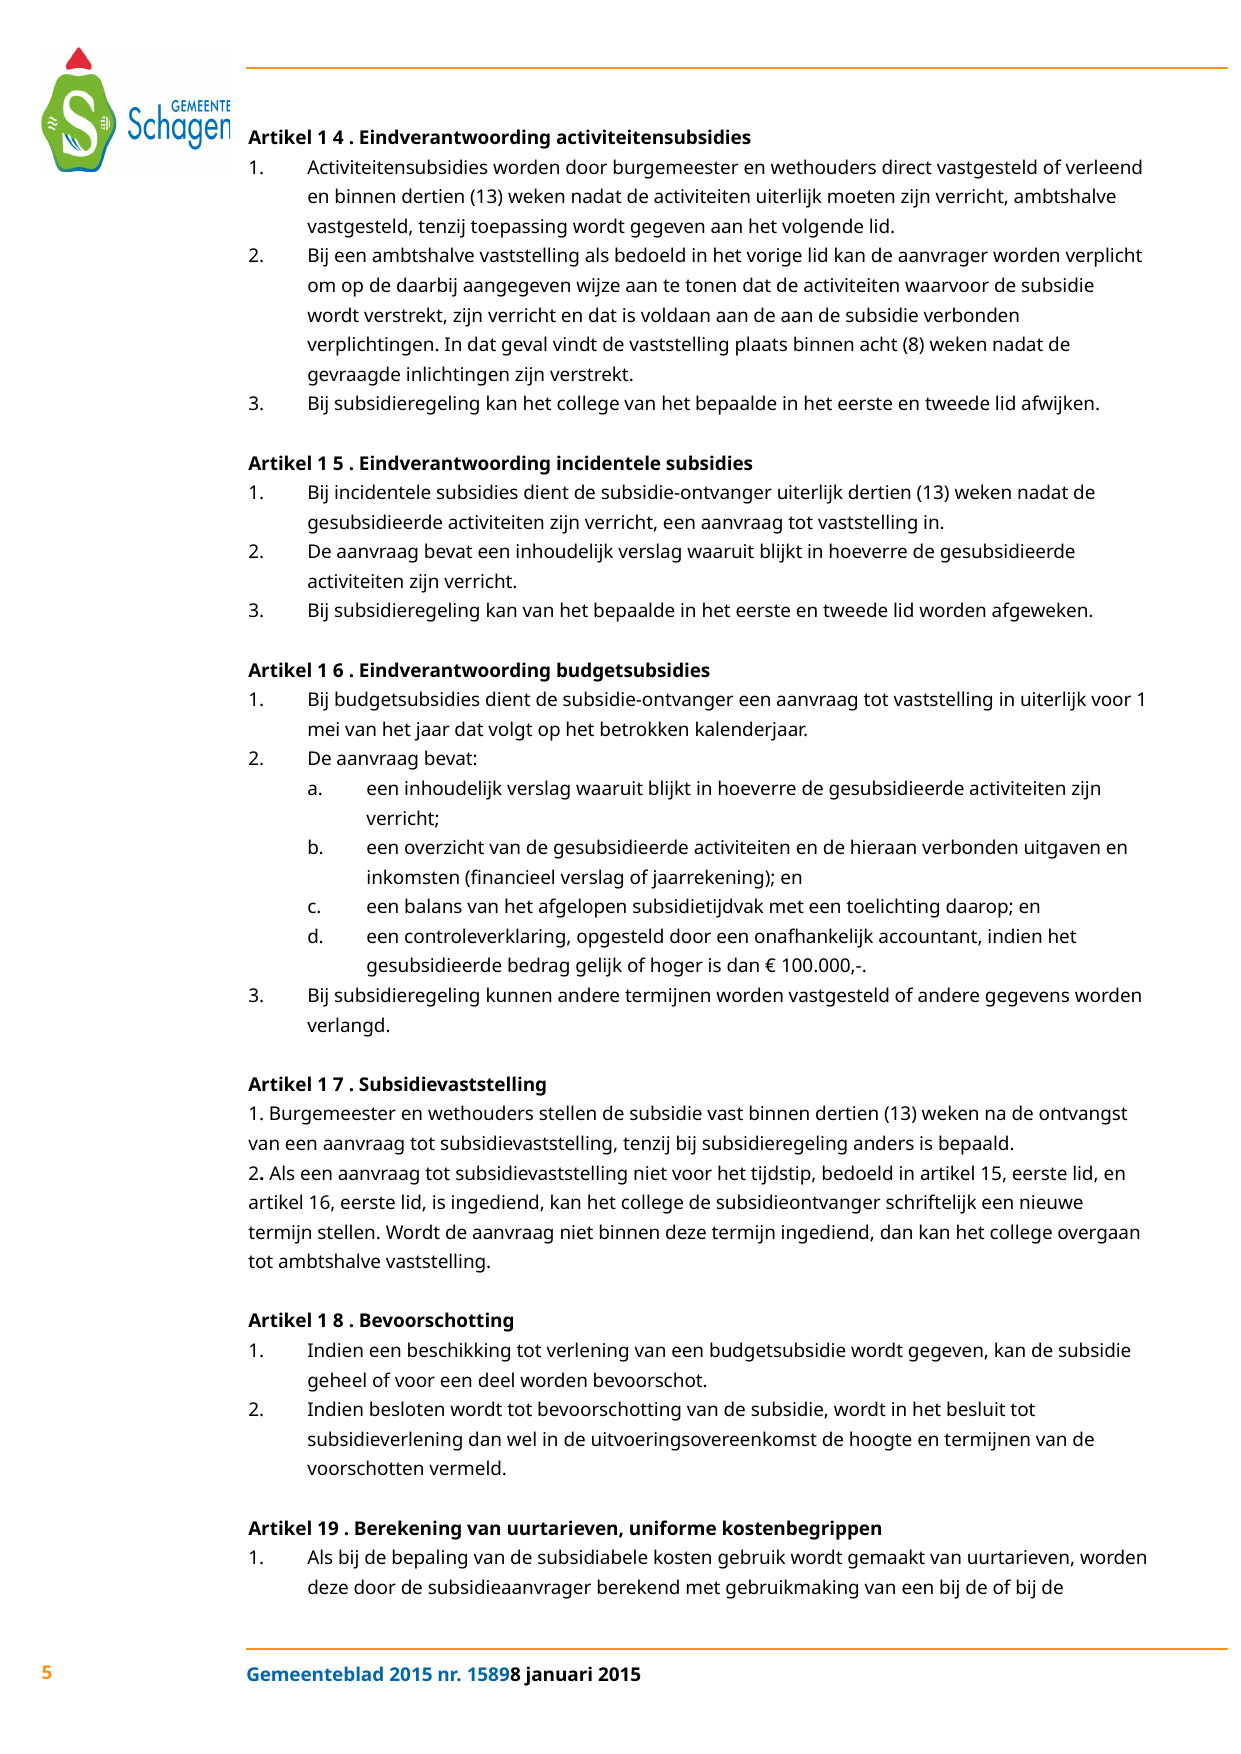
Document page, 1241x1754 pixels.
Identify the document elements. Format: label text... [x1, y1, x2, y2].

list Bij subsidieregeling kan van het bepaalde in het eerste en tweede lid worden afgeweken. [248, 598, 1152, 623]
text Artikel 19 . Berekening van uurtarieven, uniforme kostenbegrippen [248, 1515, 1152, 1541]
text 1. Burgemeester en wethouders stellen de subsidie vast binnen dertien (13) weken na de ontvangst van een aanvraag tot subsidievaststelling, tenzij bij subsidieregeling anders is bepaald. [248, 1101, 1152, 1156]
text 2. Als een aanvraag tot subsidievaststelling niet voor het tijdstip, bedoeld in artikel 15, eerste lid, en artikel 16, eerste lid, is ingediend, kan het college de subsidieontvanger schriftelijk een nieuwe termijn stellen. Wordt de aanvraag niet binnen deze termijn ingediend, dan kan het college overgaan tot ambtshalve vaststelling. [248, 1160, 1152, 1274]
list Bij subsidieregeling kan het college van het bepaalde in het eerste en tweede lid afwijken. [248, 391, 1152, 416]
list Indien een beschikking tot verlening van een budgetsubsidie wordt gegeven, kan de subsidie geheel of voor een deel worden bevoorschot. [248, 1337, 1152, 1393]
list een inhoudelijk verslag waaruit blijkt in hoeverre de gesubsidieerde activiteiten zijn verricht; [307, 775, 1152, 831]
list De aanvraag bevat: [248, 746, 1152, 771]
list Bij een ambtshalve vaststelling als bedoeld in het vorige lid kan de aanvrager worden verplicht om op de daarbij aangegeven wijze aan te tonen dat de activiteiten waarvoor de subsidie wordt verstrekt, zijn verricht en dat is voldaan aan de aan de subsidie verbonden verplichtingen. In dat geval vindt de vaststelling plaats binnen acht (8) weken nadat de gevraagde inlichtingen zijn verstrekt. [248, 243, 1152, 387]
list Bij incidentele subsidies dient de subsidie-ontvanger uiterlijk dertien (13) weken nadat de gesubsidieerde activiteiten zijn verricht, een aanvraag tot vaststelling in. [248, 479, 1152, 535]
text Artikel 1 5 . Eindverantwoording incidentele subsidies [248, 450, 1152, 476]
list een overzicht van de gesubsidieerde activiteiten en de hieraan verbonden uitgaven en inkomsten (financieel verslag of jaarrekening); en [307, 834, 1152, 890]
list een controleverklaring, opgesteld door een onafhankelijk accountant, indien het gesubsidieerde bedrag gelijk of hoger is dan € 100.000,-. [307, 923, 1152, 978]
text Artikel 1 6 . Eindverantwoording budgetsubsidies [248, 657, 1152, 683]
list Als bij de bepaling van de subsidiabele kosten gebruik wordt gemaakt van uurtarieven, worden deze door de subsidieaanvrager berekend met gebruikmaking van een bij de of bij de [248, 1544, 1152, 1600]
list een balans van het afgelopen subsidietijdvak met een toelichting daarop; en [307, 893, 1152, 919]
text Artikel 1 7 . Subsidievaststelling [248, 1071, 1152, 1097]
list Indien besloten wordt tot bevoorschotting van de subsidie, wordt in het besluit tot subsidieverlening dan wel in de uitvoeringsovereenkomst de hoogte en termijnen van de voorschotten vermeld. [248, 1396, 1152, 1481]
picture [41, 47, 231, 172]
text Artikel 1 4 . Eindverantwoording activiteitensubsidies [248, 124, 1152, 150]
text Artikel 1 8 . Bevoorschotting [248, 1308, 1152, 1333]
list De aanvraag bevat een inhoudelijk verslag waaruit blijkt in hoeverre de gesubsidieerde activiteiten zijn verricht. [248, 538, 1152, 594]
list Bij subsidieregeling kunnen andere termijnen worden vastgesteld of andere gegevens worden verlangd. [248, 982, 1152, 1038]
list Bij budgetsubsidies dient de subsidie-ontvanger een aanvraag tot vaststelling in uiterlijk voor 1 mei van het jaar dat volgt op het betrokken kalenderjaar. [248, 686, 1152, 742]
list Activiteitensubsidies worden door burgemeester en wethouders direct vastgesteld of verleend en binnen dertien (13) weken nadat de activiteiten uiterlijk moeten zijn verricht, ambtshalve vastgesteld, tenzij toepassing wordt gegeven aan het volgende lid. [248, 154, 1152, 239]
